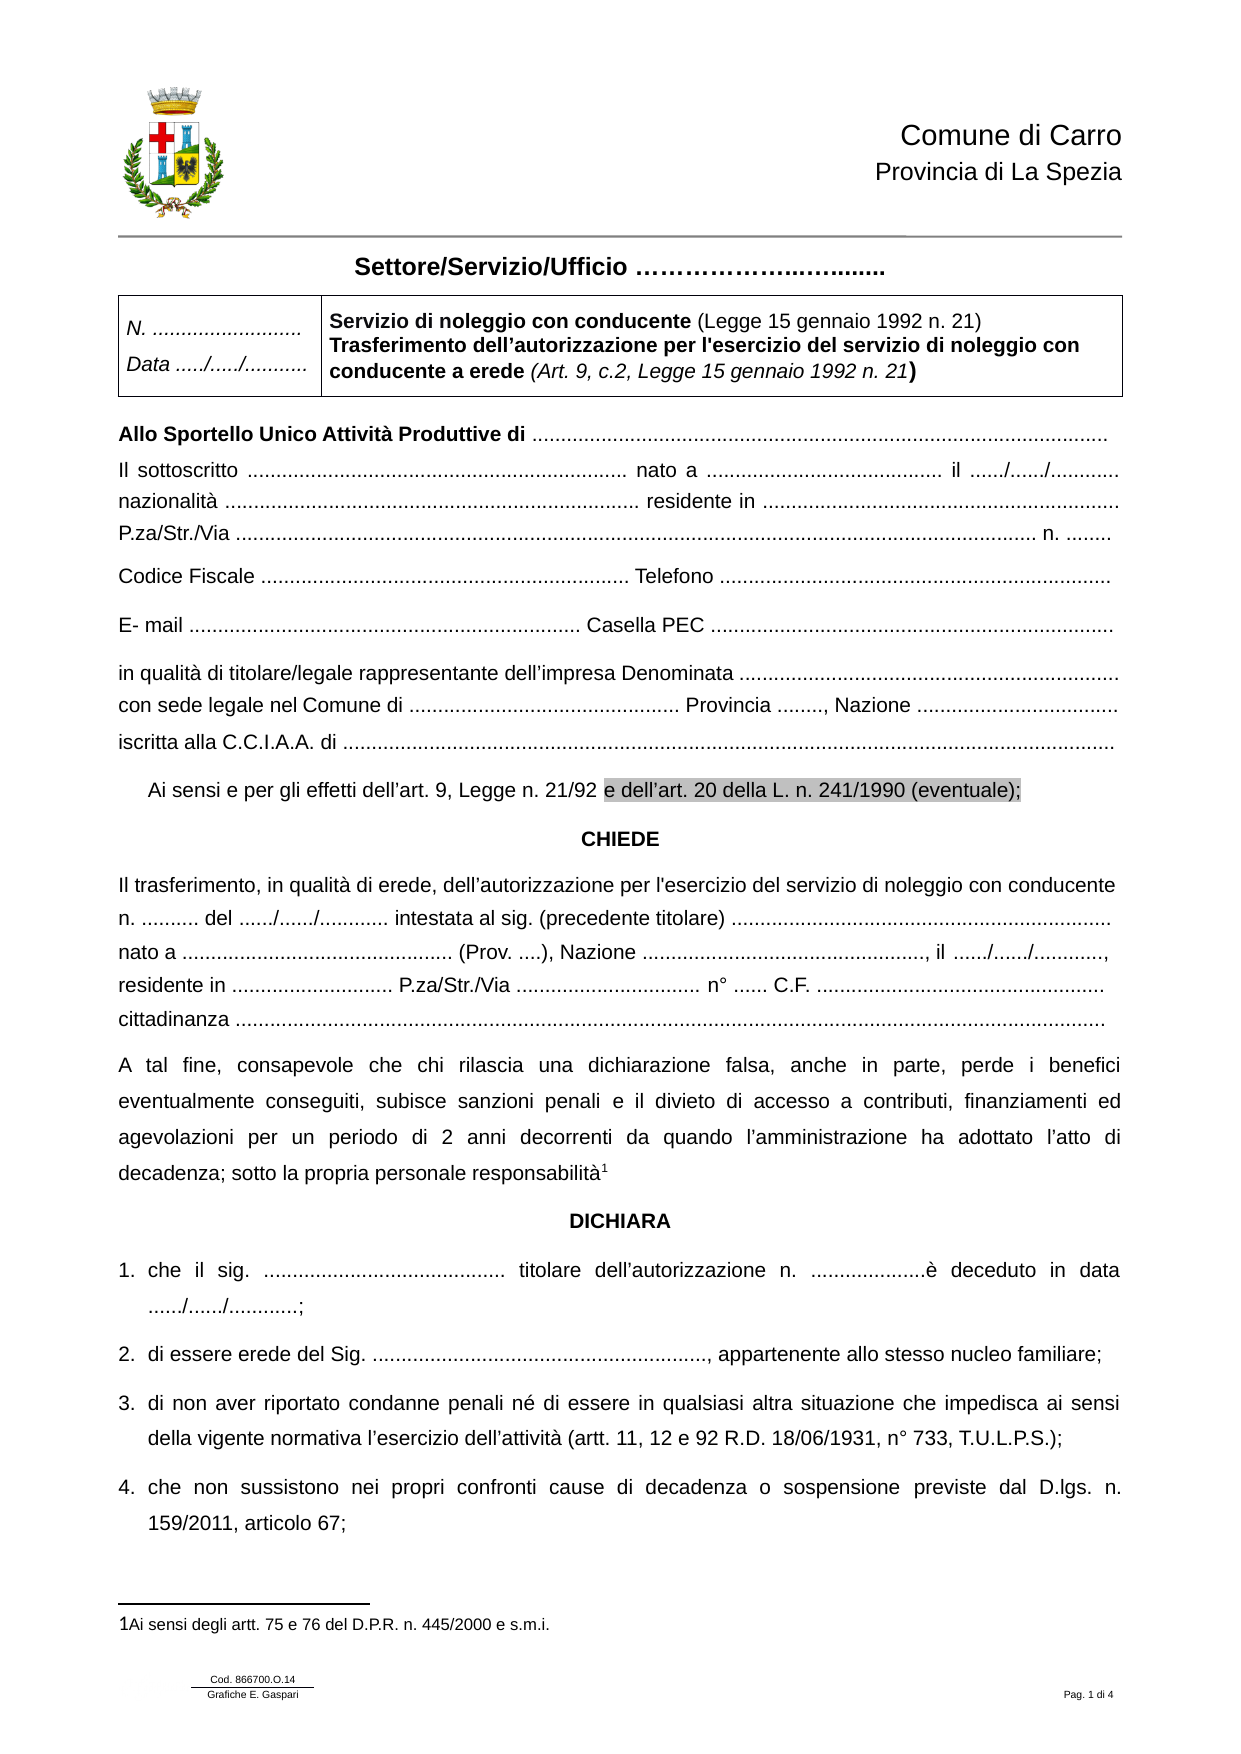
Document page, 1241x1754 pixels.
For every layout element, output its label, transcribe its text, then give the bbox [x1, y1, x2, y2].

subtitle Il trasferimento, in qualità di erede, dell’autorizzazione per l'esercizio del servizio di noleggio con conducente n. .......... del ....../....../............ intestata al sig. (precedente titolare) .................................................................. nato a ............................................... (Prov. ....), Nazione ................................................., il ....../....../............, residente in ............................ P.za/Str./Via ................................ n° ...... C.F. .................................................. cittadinanza ....................................................................................................................................................... [118, 873, 1122, 1031]
list di non aver riportato condanne penali né di essere in qualsiasi altra situazione che impedisca ai sensi della vigente normativa l’esercizio dell’attività (artt. 11, 12 e 92 R.D. 18/06/1931, n° 733, T.U.L.P.S.); [118, 1390, 1122, 1450]
text Settore/Servizio/Ufficio ………………...…........ [118, 252, 1122, 281]
list che non sussistono nei propri confronti cause di decadenza o sospensione previste dal D.lgs. n. 159/2011, articolo 67; [118, 1475, 1122, 1534]
text Ai sensi e per gli effetti dell’art. 9, Legge n. 21/92 e dell’art. 20 della L. n. 241/1990 (eventuale); [118, 778, 1122, 802]
text in qualità di titolare/legale rappresentante dell’impresa Denominata .................................................................. [118, 661, 1122, 685]
list di essere erede del Sig. .........................................................., appartenente allo stesso nucleo familiare; [118, 1342, 1122, 1366]
text iscritta alla C.C.I.A.A. di ...................................................................................................................................... [118, 730, 1122, 754]
text Ai sensi degli artt. 75 e 76 del D.P.R. n. 445/2000 e s.m.i. [118, 1610, 1122, 1636]
list che il sig. .......................................... titolare dell’autorizzazione n. ....................è deceduto in data ....../....../............; [118, 1257, 1122, 1317]
text Codice Fiscale ................................................................ Telefono .................................................................... [118, 564, 1122, 588]
subtitle DICHIARA [118, 1209, 1122, 1233]
text Comune di Carro [224, 118, 1122, 152]
text Provincia di La Spezia [224, 157, 1122, 185]
text Allo Sportello Unico Attività Produttive di .................................................................................................... [118, 422, 1122, 446]
text A tal fine, consapevole che chi rilascia una dichiarazione falsa, anche in parte, perde i benefici eventualmente conseguiti, subisce sanzioni penali e il divieto di accesso a contributi, finanziamenti ed agevolazioni per un periodo di 2 anni decorrenti da quando l’amministrazione ha adottato l’atto di decadenza; sotto la propria personale responsabilità [118, 1053, 1122, 1184]
picture [122, 87, 224, 219]
text E- mail .................................................................... Casella PEC ...................................................................... [118, 612, 1122, 636]
subtitle CHIEDE [118, 827, 1122, 851]
text con sede legale nel Comune di ............................................... Provincia ........, Nazione ................................... [118, 693, 1122, 717]
text Il sottoscritto .................................................................. nato a ......................................... il ....../....../............ nazionalità ........................................................................ residente in .............................................................. P.za/Str./Via ........................................................................................................................................... n. ........ [118, 458, 1122, 544]
table_header N. .......................... Data ...../...../........... [119, 296, 321, 396]
table_header Servizio di noleggio con conducente (Legge 15 gennaio 1992 n. 21) Trasferimento dell’autorizzazione per l'esercizio del servizio di noleggio con conducente a erede (Art. 9, c.2, Legge 15 gennaio 1992 n. 21) [322, 296, 1122, 396]
